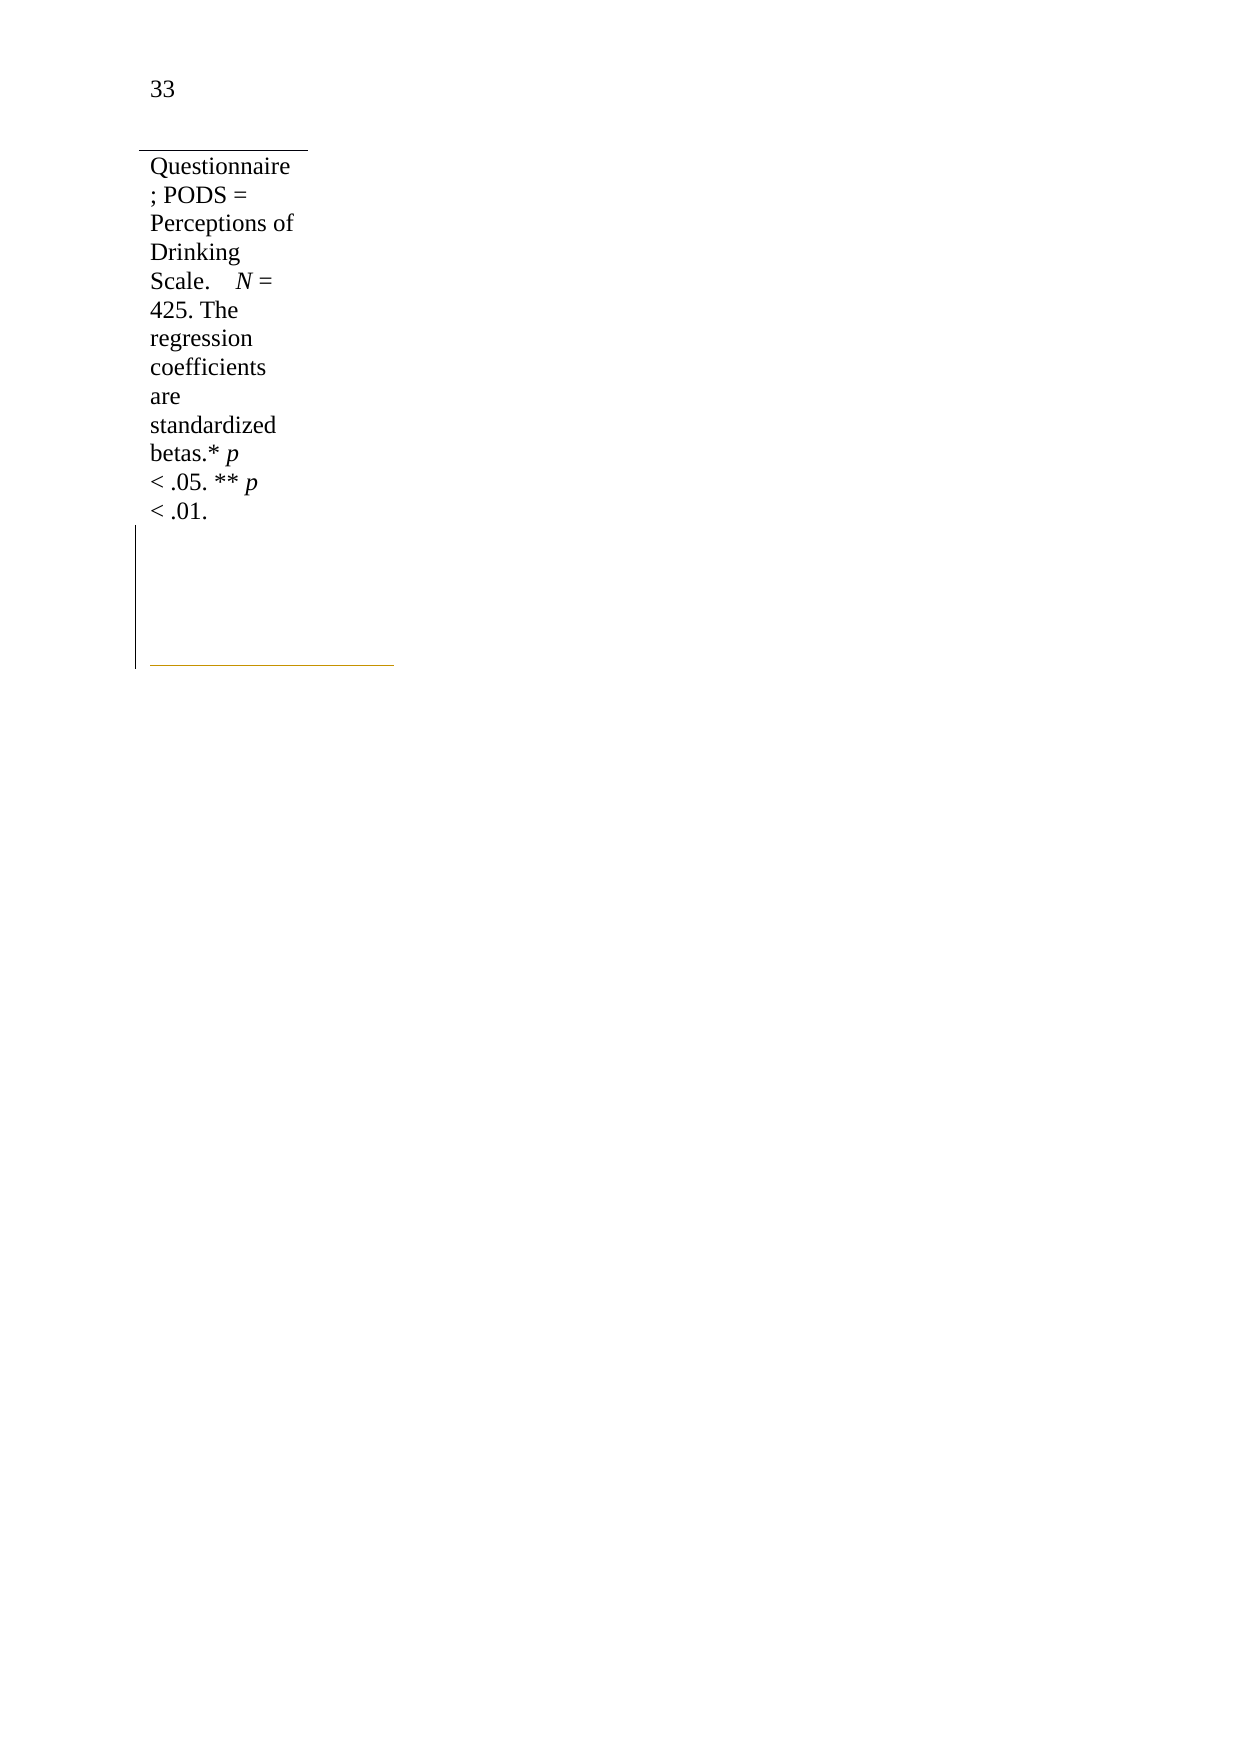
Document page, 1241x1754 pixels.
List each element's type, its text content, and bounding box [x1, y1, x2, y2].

table_cell Questionnaire; PODS = Perceptions of Drinking Scale. N = 425. The regression coefficients are standardized betas.* p < .05. ** p < .01. [139, 151, 308, 525]
